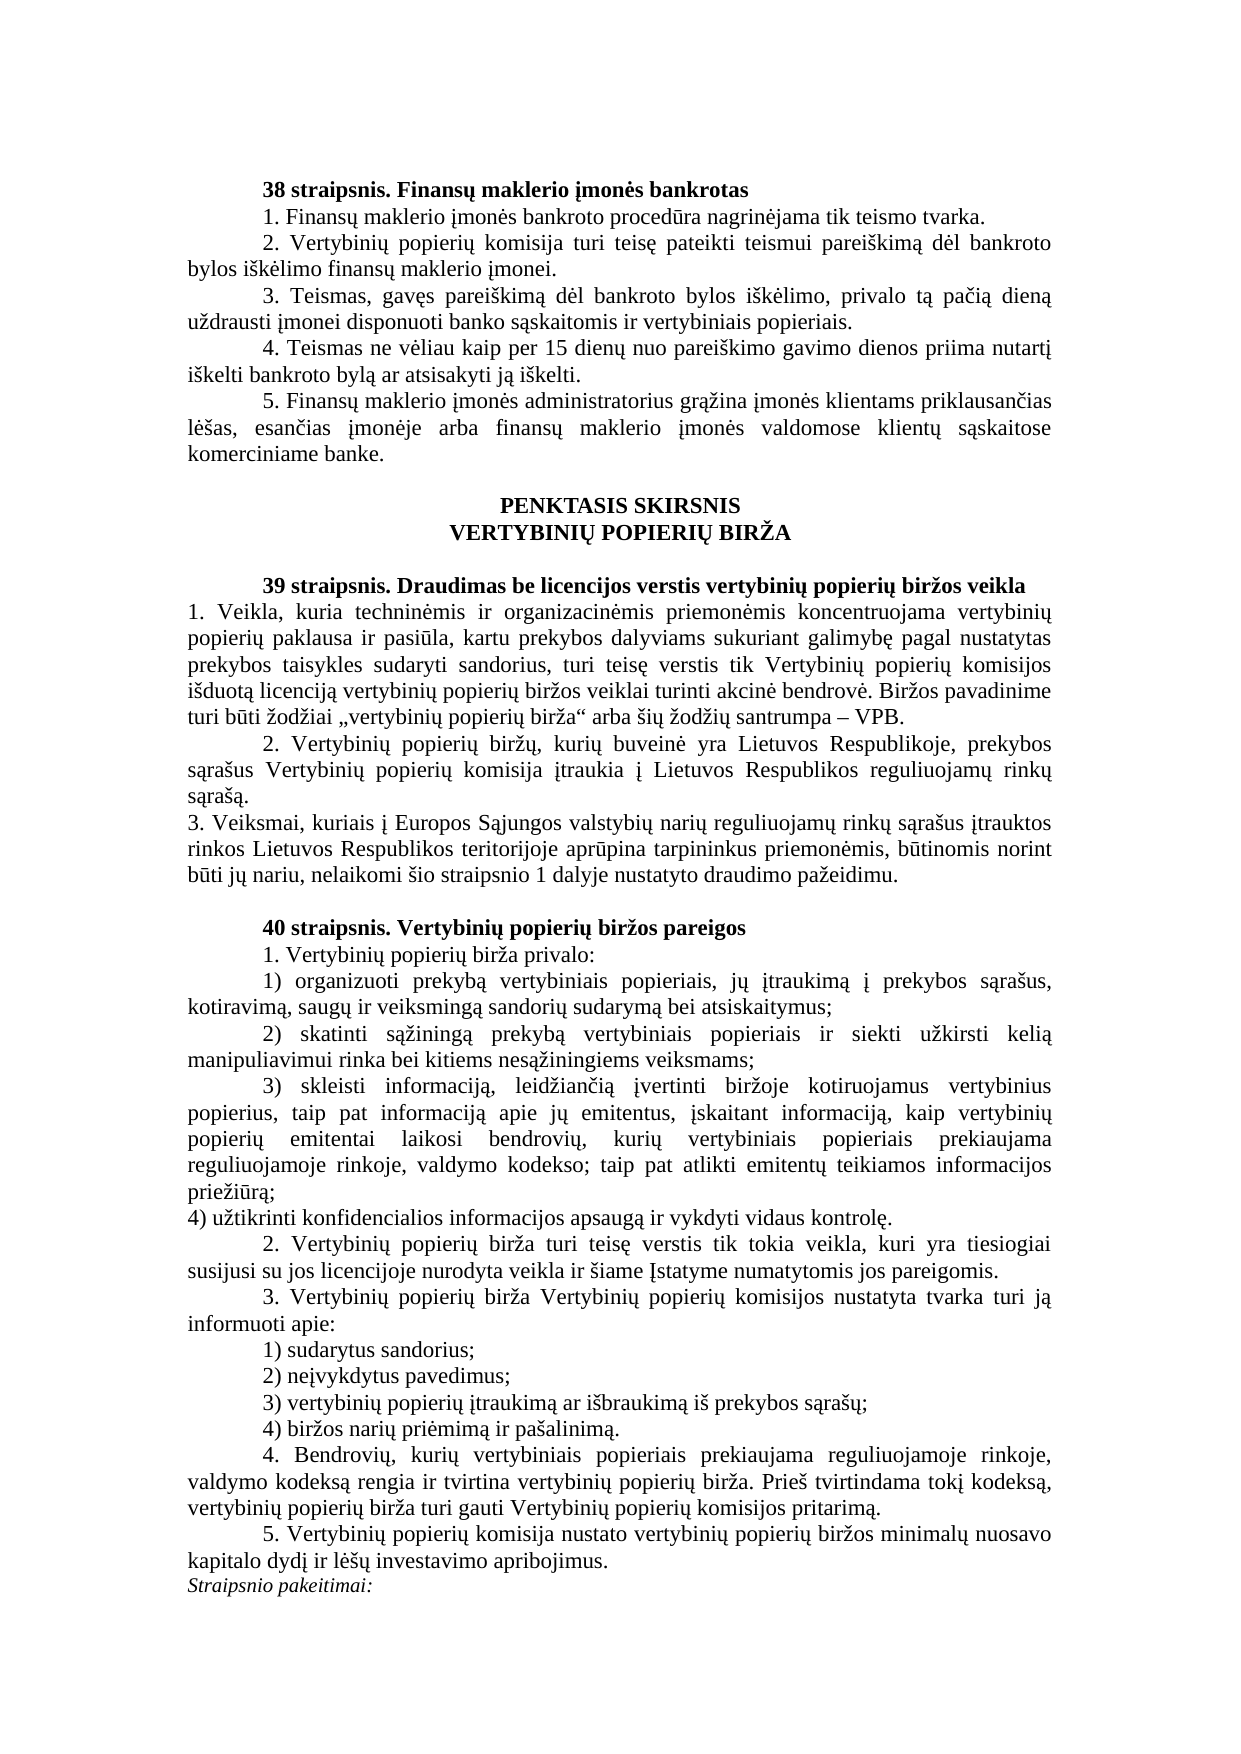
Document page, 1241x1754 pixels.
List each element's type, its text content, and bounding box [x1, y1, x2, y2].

text Straipsnio pakeitimai: [187, 1573, 1053, 1597]
text 1. Veikla, kuria techninėmis ir organizacinėmis priemonėmis koncentruojama vertybinių popierių paklausa ir pasiūla, kartu prekybos dalyviams sukuriant galimybę pagal nustatytas prekybos taisykles sudaryti sandorius, turi teisę verstis tik Vertybinių popierių komisijos išduotą licenciją vertybinių popierių biržos veiklai turinti akcinė bendrovė. Biržos pavadinime turi būti žodžiai „vertybinių popierių birža“ arba šių žodžių santrumpa – VPB. [187, 598, 1053, 730]
text 3) vertybinių popierių įtraukimą ar išbraukimą iš prekybos sąrašų; [187, 1389, 1053, 1415]
text 4. Bendrovių, kurių vertybiniais popieriais prekiaujama reguliuojamoje rinkoje, valdymo kodeksą rengia ir tvirtina vertybinių popierių birža. Prieš tvirtindama tokį kodeksą, vertybinių popierių birža turi gauti Vertybinių popierių komisijos pritarimą. [187, 1441, 1053, 1520]
text 39 straipsnis. Draudimas be licencijos verstis vertybinių popierių biržos veikla [262, 572, 1053, 598]
text 3. Vertybinių popierių birža Vertybinių popierių komisijos nustatyta tvarka turi ją informuoti apie: [187, 1283, 1053, 1336]
text 1) sudarytus sandorius; [187, 1336, 1053, 1362]
text 2. Vertybinių popierių birža turi teisę verstis tik tokia veikla, kuri yra tiesiogiai susijusi su jos licencijoje nurodyta veikla ir šiame Įstatyme numatytomis jos pareigomis. [187, 1231, 1053, 1283]
subtitle VERTYBINIŲ POPIERIŲ BIRŽA [187, 519, 1053, 545]
text 2) neįvykdytus pavedimus; [187, 1362, 1053, 1389]
text 40 straipsnis. Vertybinių popierių biržos pareigos [187, 914, 1053, 941]
text 5. Finansų maklerio įmonės administratorius grąžina įmonės klientams priklausančias lėšas, esančias įmonėje arba finansų maklerio įmonės valdomose klientų sąskaitose komerciniame banke. [187, 387, 1053, 466]
text 3) skleisti informaciją, leidžiančią įvertinti biržoje kotiruojamus vertybinius popierius, taip pat informaciją apie jų emitentus, įskaitant informaciją, kaip vertybinių popierių emitentai laikosi bendrovių, kurių vertybiniais popieriais prekiaujama reguliuojamoje rinkoje, valdymo kodekso; taip pat atlikti emitentų teikiamos informacijos priežiūrą; [187, 1072, 1053, 1204]
text 4) biržos narių priėmimą ir pašalinimą. [187, 1415, 1053, 1441]
text 5. Vertybinių popierių komisija nustato vertybinių popierių biržos minimalų nuosavo kapitalo dydį ir lėšų investavimo apribojimus. [187, 1520, 1053, 1573]
subtitle PENKTASIS SKIRSNIS [187, 493, 1053, 519]
text 2) skatinti sąžiningą prekybą vertybiniais popieriais ir siekti užkirsti kelią manipuliavimui rinka bei kitiems nesąžiningiems veiksmams; [187, 1020, 1053, 1072]
text 1) organizuoti prekybą vertybiniais popieriais, jų įtraukimą į prekybos sąrašus, kotiravimą, saugų ir veiksmingą sandorių sudarymą bei atsiskaitymus; [187, 967, 1053, 1020]
text 1. Finansų maklerio įmonės bankroto procedūra nagrinėjama tik teismo tvarka. [187, 203, 1053, 229]
text 1. Vertybinių popierių birža privalo: [187, 941, 1053, 967]
text 38 straipsnis. Finansų maklerio įmonės bankrotas [187, 176, 1053, 203]
text 3. Veiksmai, kuriais į Europos Sąjungos valstybių narių reguliuojamų rinkų sąrašus įtrauktos rinkos Lietuvos Respublikos teritorijoje aprūpina tarpininkus priemonėmis, būtinomis norint būti jų nariu, nelaikomi šio straipsnio 1 dalyje nustatyto draudimo pažeidimu. [187, 809, 1053, 888]
text 2. Vertybinių popierių biržų, kurių buveinė yra Lietuvos Respublikoje, prekybos sąrašus Vertybinių popierių komisija įtraukia į Lietuvos Respublikos reguliuojamų rinkų sąrašą. [187, 730, 1053, 809]
text 4) užtikrinti konfidencialios informacijos apsaugą ir vykdyti vidaus kontrolę. [187, 1204, 1053, 1231]
text 4. Teismas ne vėliau kaip per 15 dienų nuo pareiškimo gavimo dienos priima nutartį iškelti bankroto bylą ar atsisakyti ją iškelti. [187, 334, 1053, 387]
text 2. Vertybinių popierių komisija turi teisę pateikti teismui pareiškimą dėl bankroto bylos iškėlimo finansų maklerio įmonei. [187, 229, 1053, 282]
text 3. Teismas, gavęs pareiškimą dėl bankroto bylos iškėlimo, privalo tą pačią dieną uždrausti įmonei disponuoti banko sąskaitomis ir vertybiniais popieriais. [187, 282, 1053, 334]
